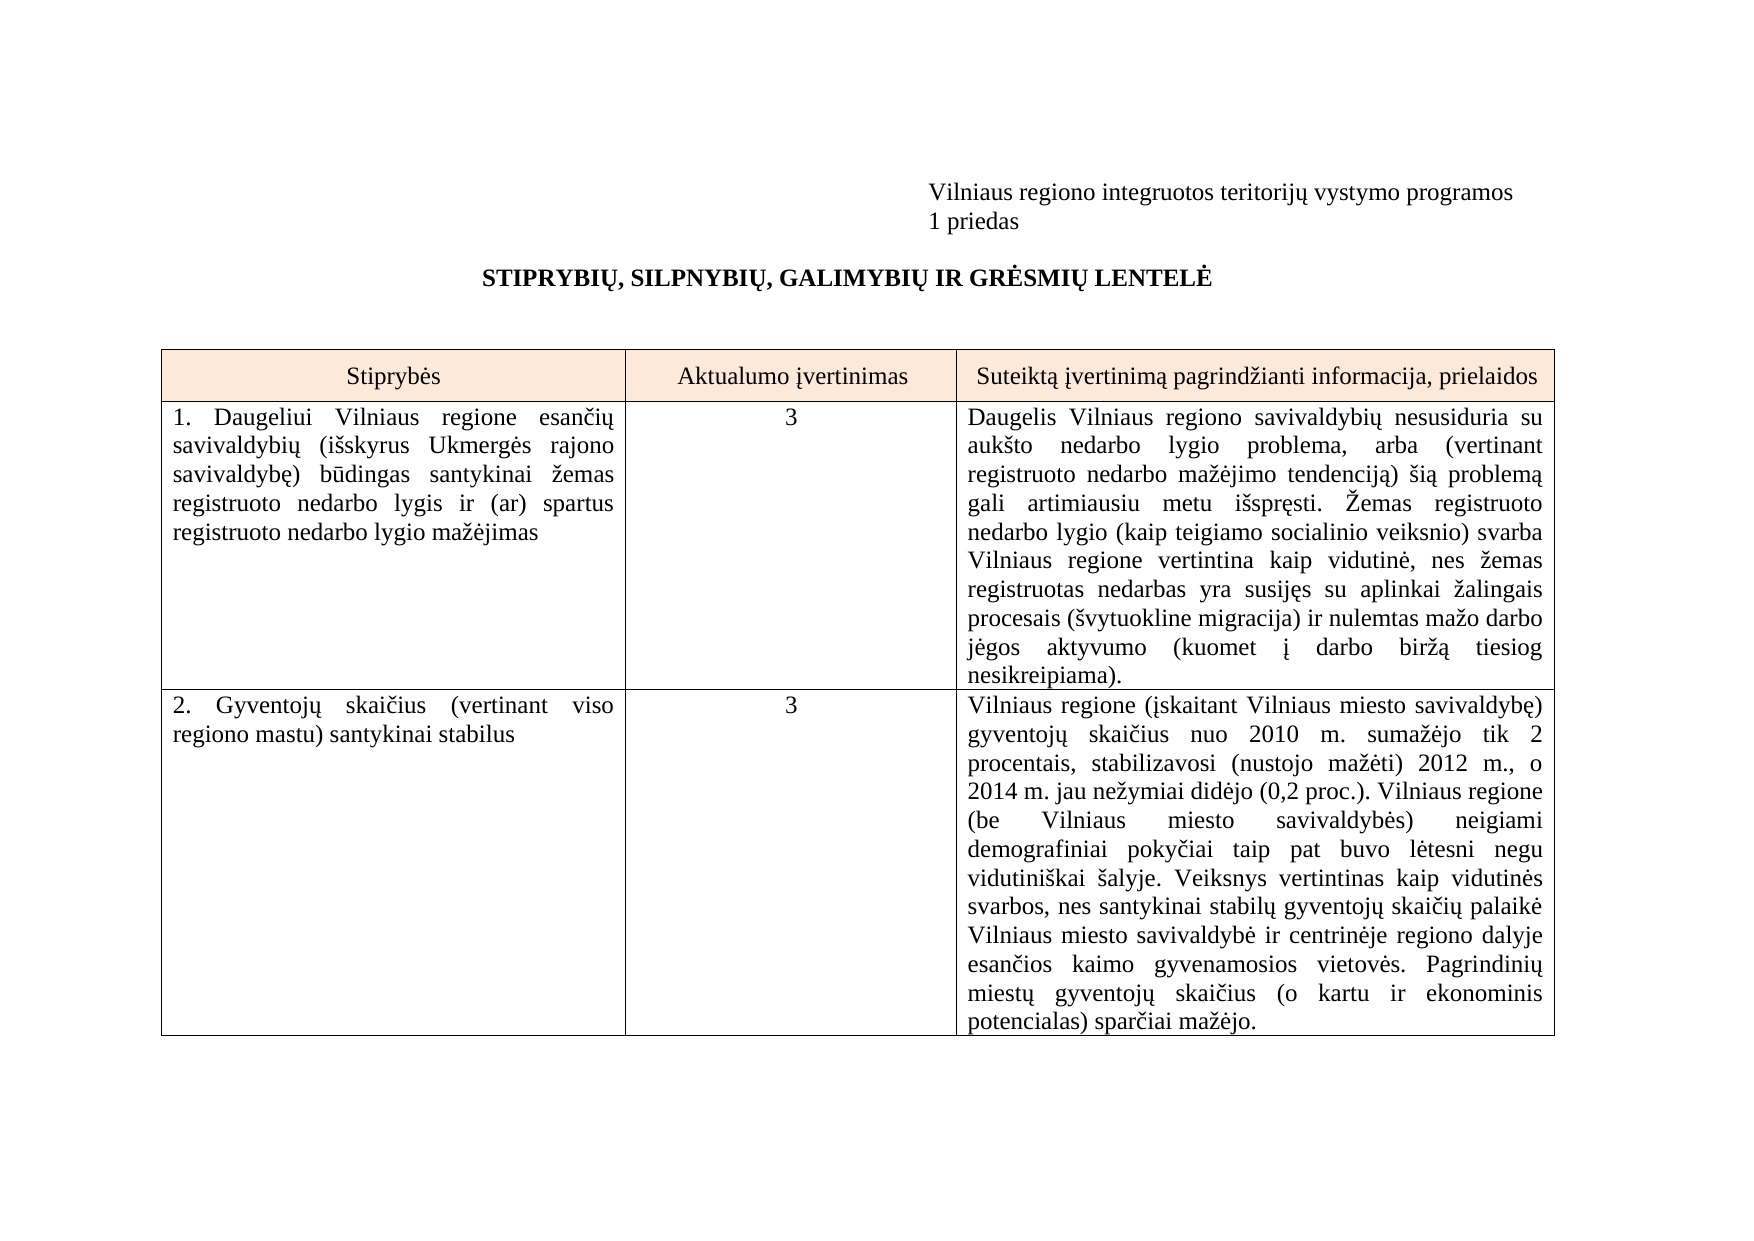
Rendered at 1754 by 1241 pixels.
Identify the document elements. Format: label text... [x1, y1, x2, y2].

table_cell 2. Gyventojų skaičius (vertinant viso regiono mastu) santykinai stabilus [162, 690, 625, 1035]
table_cell 1. Daugeliui Vilniaus regione esančių savivaldybių (išskyrus Ukmergės rajono savivaldybę) būdingas santykinai žemas registruoto nedarbo lygis ir (ar) spartus registruoto nedarbo lygio mažėjimas [162, 402, 625, 689]
table_cell 3 [626, 402, 956, 689]
table_header Aktualumo įvertinimas [626, 350, 956, 401]
text 1 priedas [928, 206, 1577, 235]
table_header Stiprybės [162, 350, 625, 401]
text Vilniaus regiono integruotos teritorijų vystymo programos [928, 177, 1577, 206]
table_cell 3 [626, 690, 956, 1035]
table_cell Vilniaus regione (įskaitant Vilniaus miesto savivaldybę) gyventojų skaičius nuo 2010 m. sumažėjo tik 2 procentais, stabilizavosi (nustojo mažėti) 2012 m., o 2014 m. jau nežymiai didėjo (0,2 proc.). Vilniaus regione (be Vilniaus miesto savivaldybės) neigiami demografiniai pokyčiai taip pat buvo lėtesni negu vidutiniškai šalyje. Veiksnys vertintinas kaip vidutinės svarbos, nes santykinai stabilų gyventojų skaičių palaikė Vilniaus miesto savivaldybė ir centrinėje regiono dalyje esančios kaimo gyvenamosios vietovės. Pagrindinių miestų gyventojų skaičius (o kartu ir ekonominis potencialas) sparčiai mažėjo. [957, 690, 1554, 1035]
table_header Suteiktą įvertinimą pagrindžianti informacija, prielaidos [957, 350, 1554, 401]
table_cell Daugelis Vilniaus regiono savivaldybių nesusiduria su aukšto nedarbo lygio problema, arba (vertinant registruoto nedarbo mažėjimo tendenciją) šią problemą gali artimiausiu metu išspręsti. Žemas registruoto nedarbo lygio (kaip teigiamo socialinio veiksnio) svarba Vilniaus regione vertintina kaip vidutinė, nes žemas registruotas nedarbas yra susijęs su aplinkai žalingais procesais (švytuokline migracija) ir nulemtas mažo darbo jėgos aktyvumo (kuomet į darbo biržą tiesiog nesikreipiama). [957, 402, 1554, 689]
text STIPRYBIŲ, SILPNYBIŲ, GALIMYBIŲ IR GRĖSMIŲ LENTELĖ [118, 263, 1577, 291]
